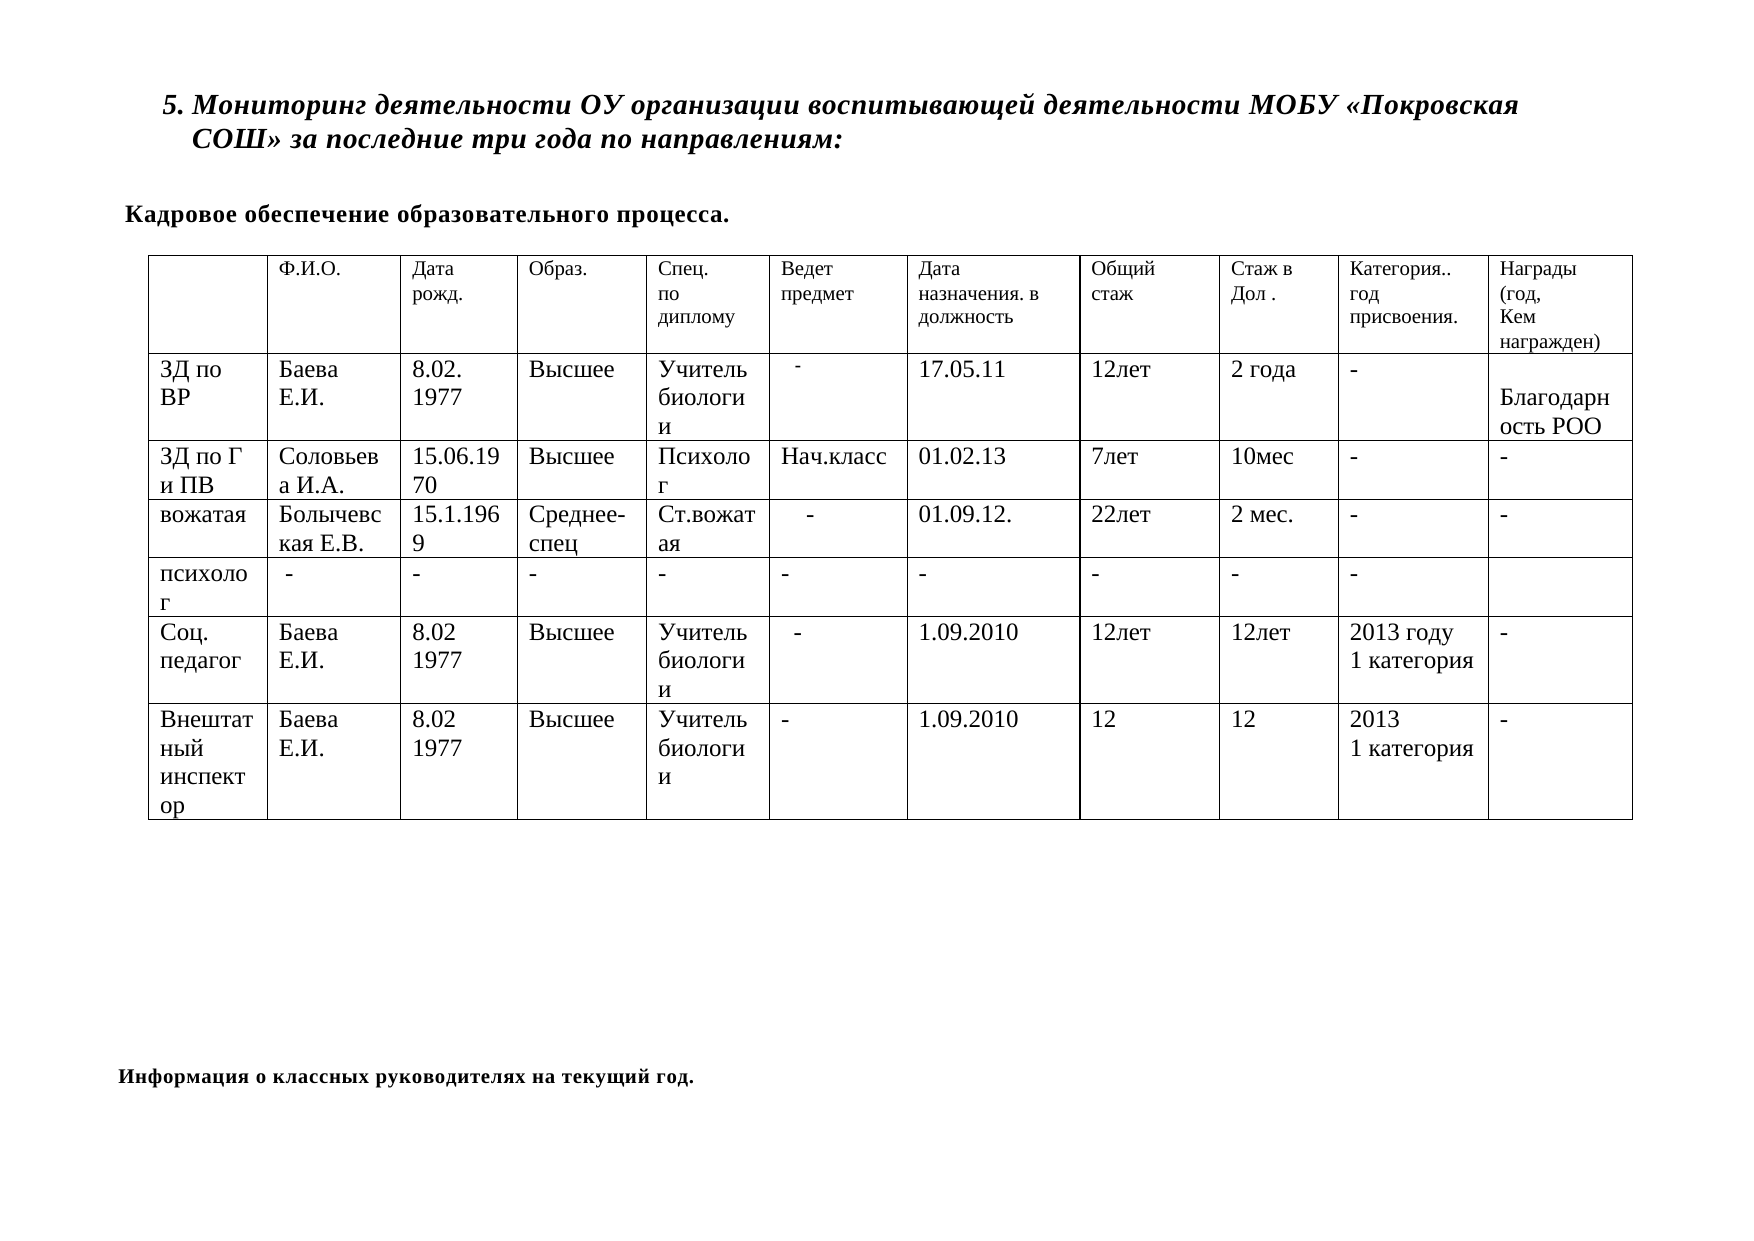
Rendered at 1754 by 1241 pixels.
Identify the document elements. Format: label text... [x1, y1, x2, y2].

text Кадровое обеспечение образовательного процесса. [118, 199, 1598, 228]
table_cell Среднее-спец [518, 500, 646, 557]
table_cell - [647, 558, 769, 616]
table_header Награды (год, Кем награжден) [1489, 256, 1632, 353]
table_cell - [770, 354, 907, 440]
table_cell - [908, 558, 1079, 616]
table_cell Высшее [518, 354, 646, 440]
table_cell - [268, 558, 400, 616]
table_cell 12 [1220, 704, 1338, 819]
table_cell психолог [149, 558, 267, 616]
table_cell 2 мес. [1220, 500, 1338, 557]
table_cell - [1489, 617, 1632, 703]
table_cell 01.02.13 [908, 441, 1079, 498]
table_cell - [1339, 354, 1488, 440]
table_cell 8.02 1977 [401, 617, 517, 703]
table_cell 15.1.1969 [401, 500, 517, 557]
table_cell ЗД по Г и ПВ [149, 441, 267, 498]
table_cell Ст.вожатая [647, 500, 769, 557]
table_cell - [770, 558, 907, 616]
table_cell 8.02. 1977 [401, 354, 517, 440]
table_header Стаж в Дол . [1220, 256, 1338, 353]
table_cell - [770, 704, 907, 819]
table_cell 8.02 1977 [401, 704, 517, 819]
table_cell Учитель биологии [647, 704, 769, 819]
table_cell - [401, 558, 517, 616]
table_cell ЗД по ВР [149, 354, 267, 440]
table_cell - [1339, 441, 1488, 498]
table_cell 15.06.1970 [401, 441, 517, 498]
table_cell Нач.класс [770, 441, 907, 498]
table_header Дата рожд. [401, 256, 517, 353]
table_cell - [1489, 704, 1632, 819]
table_cell Соловьева И.А. [268, 441, 400, 498]
table_cell Баева Е.И. [268, 354, 400, 440]
table_cell Благодарность РОО [1489, 354, 1632, 440]
table_cell 2013 году 1 категория [1339, 617, 1488, 703]
table_header Общий стаж [1081, 256, 1219, 353]
table_cell 12 [1081, 704, 1219, 819]
table_cell вожатая [149, 500, 267, 557]
table_cell Высшее [518, 704, 646, 819]
table_cell 2013 1 категория [1339, 704, 1488, 819]
table_cell - [518, 558, 646, 616]
table_cell - [1489, 441, 1632, 498]
table_cell - [1339, 500, 1488, 557]
table_cell - [770, 500, 907, 557]
text Информация о классных руководителях на текущий год. [118, 1064, 1598, 1088]
table_cell 17.05.11 [908, 354, 1079, 440]
table_cell Внештатный инспектор [149, 704, 267, 819]
table_cell 12лет [1220, 617, 1338, 703]
table_header [149, 256, 267, 353]
table_header Дата назначения. в должность [908, 256, 1079, 353]
table_cell 12лет [1081, 354, 1219, 440]
table_cell Высшее [518, 441, 646, 498]
table_cell 22лет [1081, 500, 1219, 557]
table_cell - [1220, 558, 1338, 616]
table_header Ведет предмет [770, 256, 907, 353]
table_cell 1.09.2010 [908, 617, 1079, 703]
table_cell 01.09.12. [908, 500, 1079, 557]
table_header Категория.. год присвоения. [1339, 256, 1488, 353]
table_cell - [770, 617, 907, 703]
table_cell Психолог [647, 441, 769, 498]
table_cell Баева Е.И. [268, 617, 400, 703]
table_cell Учитель биологии [647, 354, 769, 440]
table_cell - [1339, 558, 1488, 616]
table_cell - [1489, 500, 1632, 557]
table_cell - [1081, 558, 1219, 616]
table_cell Баева Е.И. [268, 704, 400, 819]
table_header Спец. по диплому [647, 256, 769, 353]
table_header Ф.И.О. [268, 256, 400, 353]
table_cell Болычевская Е.В. [268, 500, 400, 557]
list Мониторинг деятельности ОУ организации воспитывающей деятельности МОБУ «Покровская СОШ» за последние три года по направлениям: [162, 87, 1600, 154]
table_cell 7лет [1081, 441, 1219, 498]
table_cell 12лет [1081, 617, 1219, 703]
table_cell 10мес [1220, 441, 1338, 498]
table_cell 1.09.2010 [908, 704, 1079, 819]
table_cell 2 года [1220, 354, 1338, 440]
table_cell [1489, 558, 1632, 616]
table_cell Учитель биологии [647, 617, 769, 703]
table_cell Соц. педагог [149, 617, 267, 703]
table_cell Высшее [518, 617, 646, 703]
table_header Образ. [518, 256, 646, 353]
